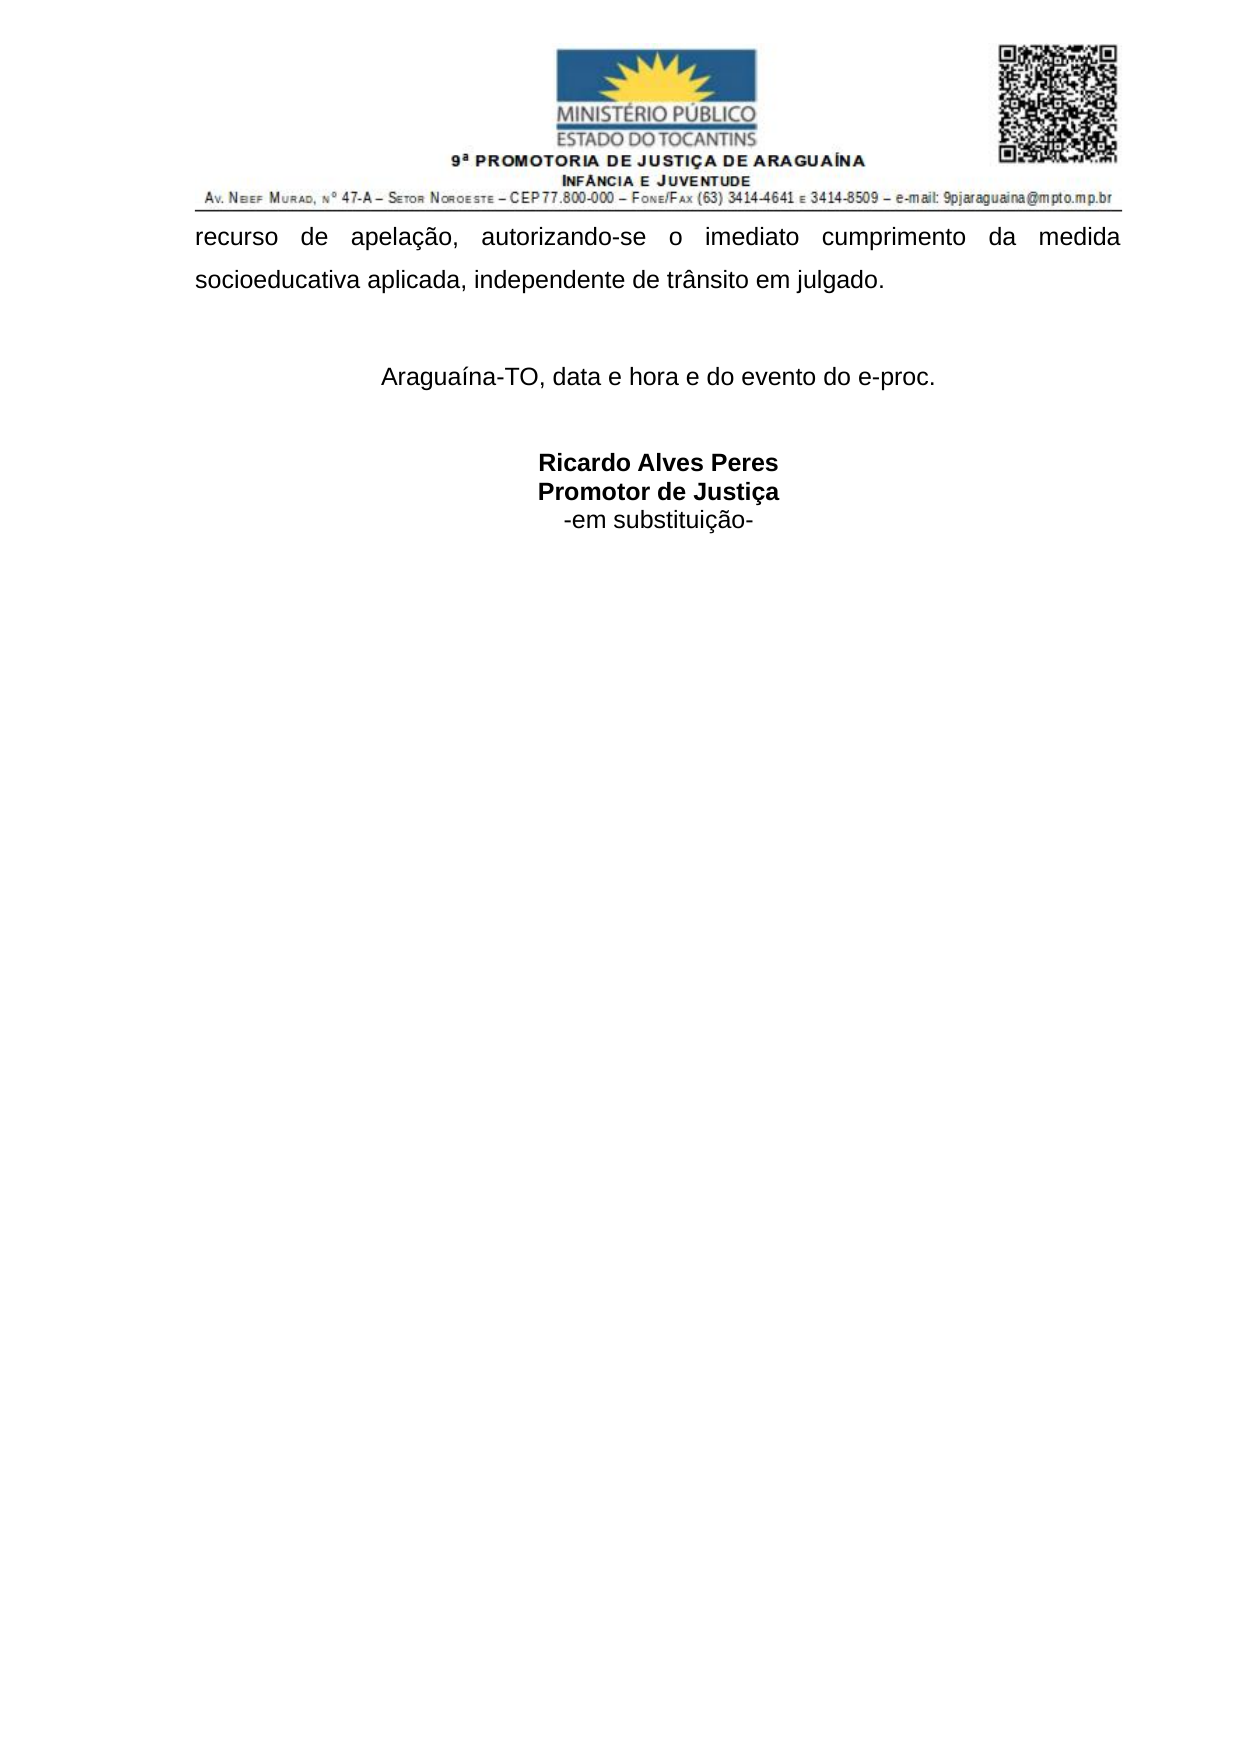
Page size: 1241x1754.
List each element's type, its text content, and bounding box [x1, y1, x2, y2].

subtitle Promotor de Justiça [195, 477, 1122, 505]
text -em substituição- [195, 505, 1122, 534]
picture [194, 43, 1123, 213]
text Araguaína-TO, data e hora e do evento do e-proc. [195, 362, 1122, 390]
text recurso de apelação, autorizando-se o imediato cumprimento da medida socioeducativa aplicada, independente de trânsito em julgado. [195, 222, 1122, 293]
text Ricardo Alves Peres [195, 448, 1122, 477]
